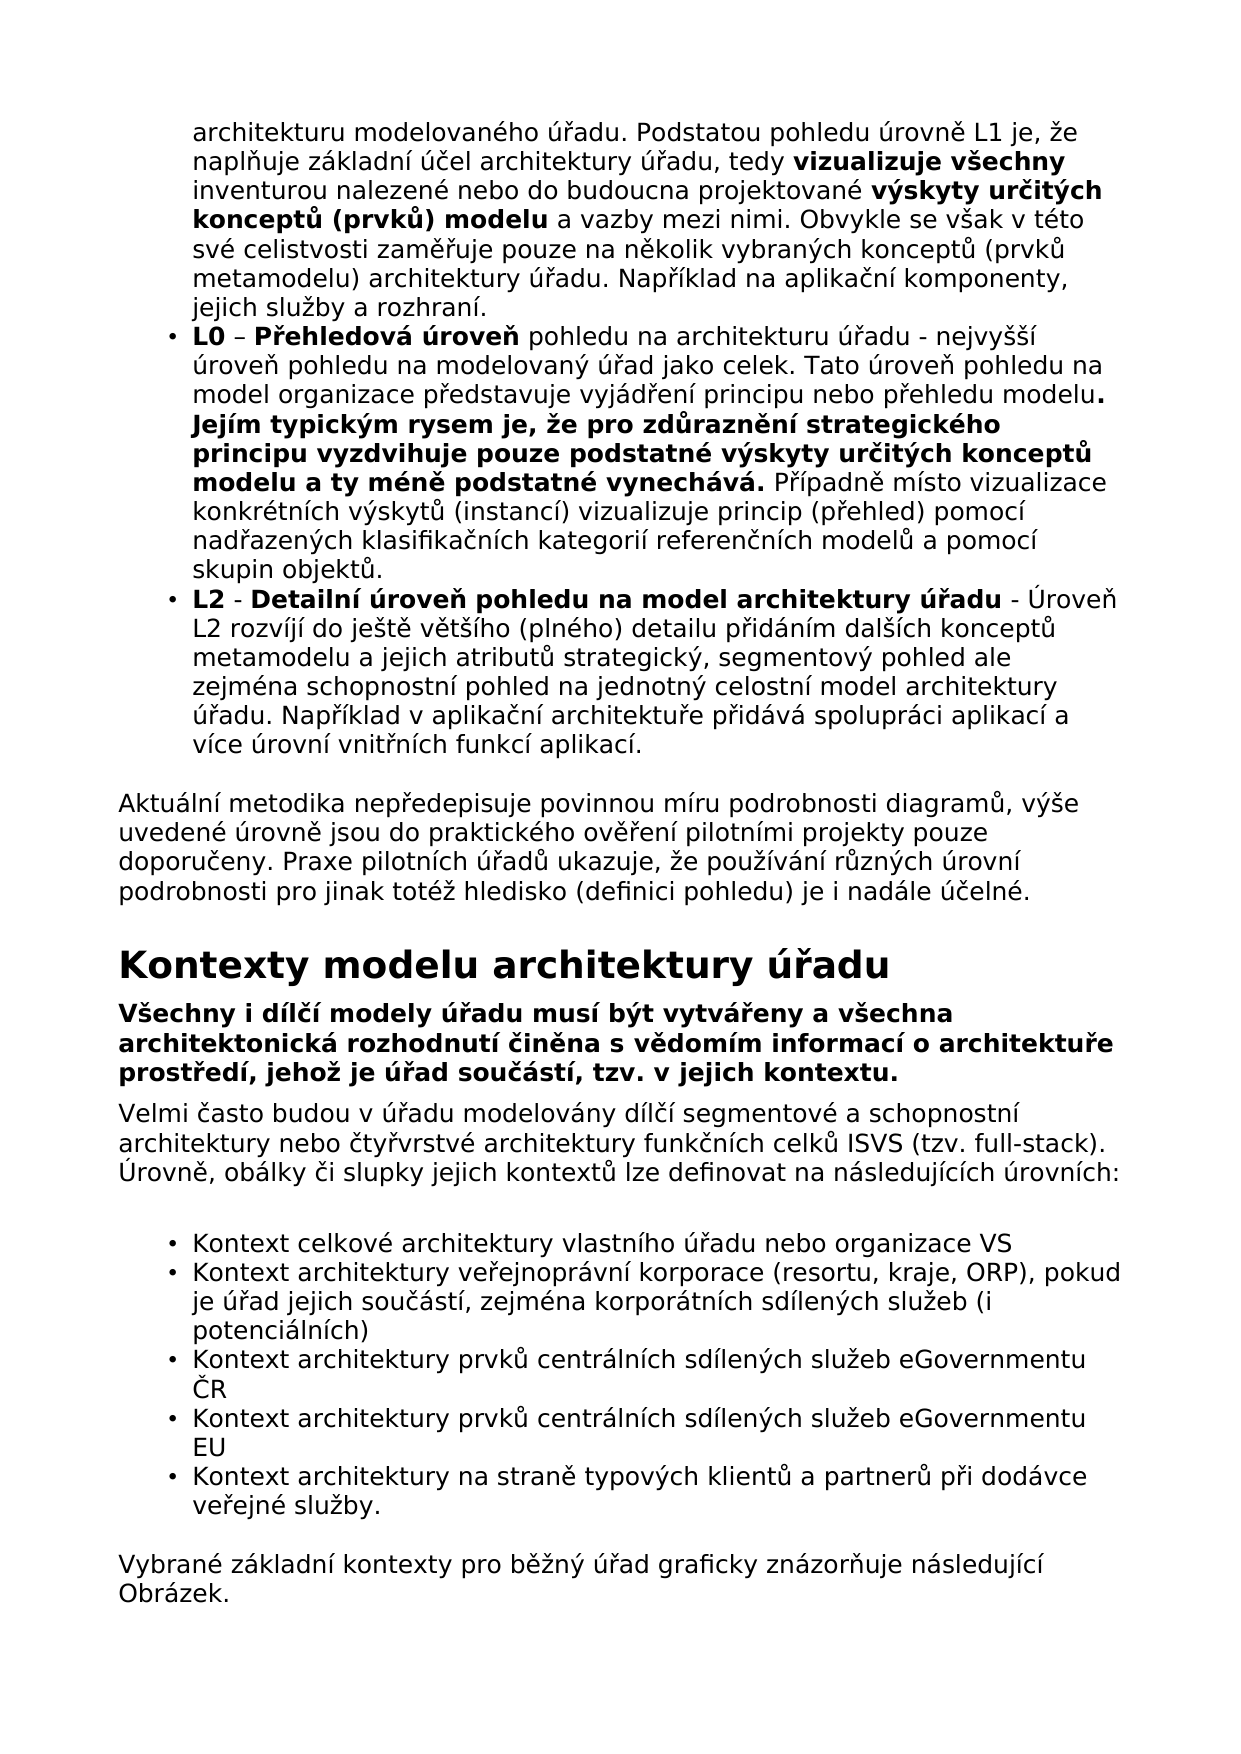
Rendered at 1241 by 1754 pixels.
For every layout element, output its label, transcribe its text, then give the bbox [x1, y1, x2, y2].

list L2 - Detailní úroveň pohledu na model architektury úřadu - Úroveň L2 rozvíjí do ještě většího (plného) detailu přidáním dalších konceptů metamodelu a jejich atributů strategický, segmentový pohled ale zejména schopnostní pohled na jednotný celostní model architektury úřadu. Například v aplikační architektuře přidává spolupráci aplikací a více úrovní vnitřních funkcí aplikací. [177, 585, 1122, 760]
list Kontext architektury prvků centrálních sdílených služeb eGovernmentu ČR [177, 1346, 1122, 1404]
text Velmi často budou v úřadu modelovány dílčí segmentové a schopnostní architektury nebo čtyřvrstvé architektury funkčních celků ISVS (tzv. full-stack). Úrovně, obálky či slupky jejich kontextů lze definovat na následujících úrovních: [118, 1099, 1122, 1187]
subtitle Kontexty modelu architektury úřadu [118, 943, 1122, 987]
list Kontext architektury veřejnoprávní korporace (resortu, kraje, ORP), pokud je úřad jejich součástí, zejména korporátních sdílených služeb (i potenciálních) [177, 1258, 1122, 1346]
list Kontext architektury prvků centrálních sdílených služeb eGovernmentu EU [177, 1404, 1122, 1462]
list architekturu modelovaného úřadu. Podstatou pohledu úrovně L1 je, že naplňuje základní účel architektury úřadu, tedy vizualizuje všechny inventurou nalezené nebo do budoucna projektované výskyty určitých konceptů (prvků) modelu a vazby mezi nimi. Obvykle se však v této své celistvosti zaměřuje pouze na několik vybraných konceptů (prvků metamodelu) architektury úřadu. Například na aplikační komponenty, jejich služby a rozhraní. [177, 118, 1122, 322]
list Kontext celkové architektury vlastního úřadu nebo organizace VS [177, 1229, 1122, 1258]
text Aktuální metodika nepředepisuje povinnou míru podrobnosti diagramů, výše uvedené úrovně jsou do praktického ověření pilotními projekty pouze doporučeny. Praxe pilotních úřadů ukazuje, že používání různých úrovní podrobnosti pro jinak totéž hledisko (definici pohledu) je i nadále účelné. [118, 789, 1122, 906]
list Kontext architektury na straně typových klientů a partnerů při dodávce veřejné služby. [177, 1462, 1122, 1521]
text Vybrané základní kontexty pro běžný úřad graficky znázorňuje následující Obrázek. [118, 1550, 1122, 1608]
list L0 – Přehledová úroveň pohledu na architekturu úřadu - nejvyšší úroveň pohledu na modelovaný úřad jako celek. Tato úroveň pohledu na model organizace představuje vyjádření principu nebo přehledu modelu. Jejím typickým rysem je, že pro zdůraznění strategického principu vyzdvihuje pouze podstatné výskyty určitých konceptů modelu a ty méně podstatné vynechává. Případně místo vizualizace konkrétních výskytů (instancí) vizualizuje princip (přehled) pomocí nadřazených klasifikačních kategorií referenčních modelů a pomocí skupin objektů. [177, 322, 1122, 585]
text Všechny i dílčí modely úřadu musí být vytvářeny a všechna architektonická rozhodnutí činěna s vědomím informací o architektuře prostředí, jehož je úřad součástí, tzv. v jejich kontextu. [118, 999, 1122, 1087]
